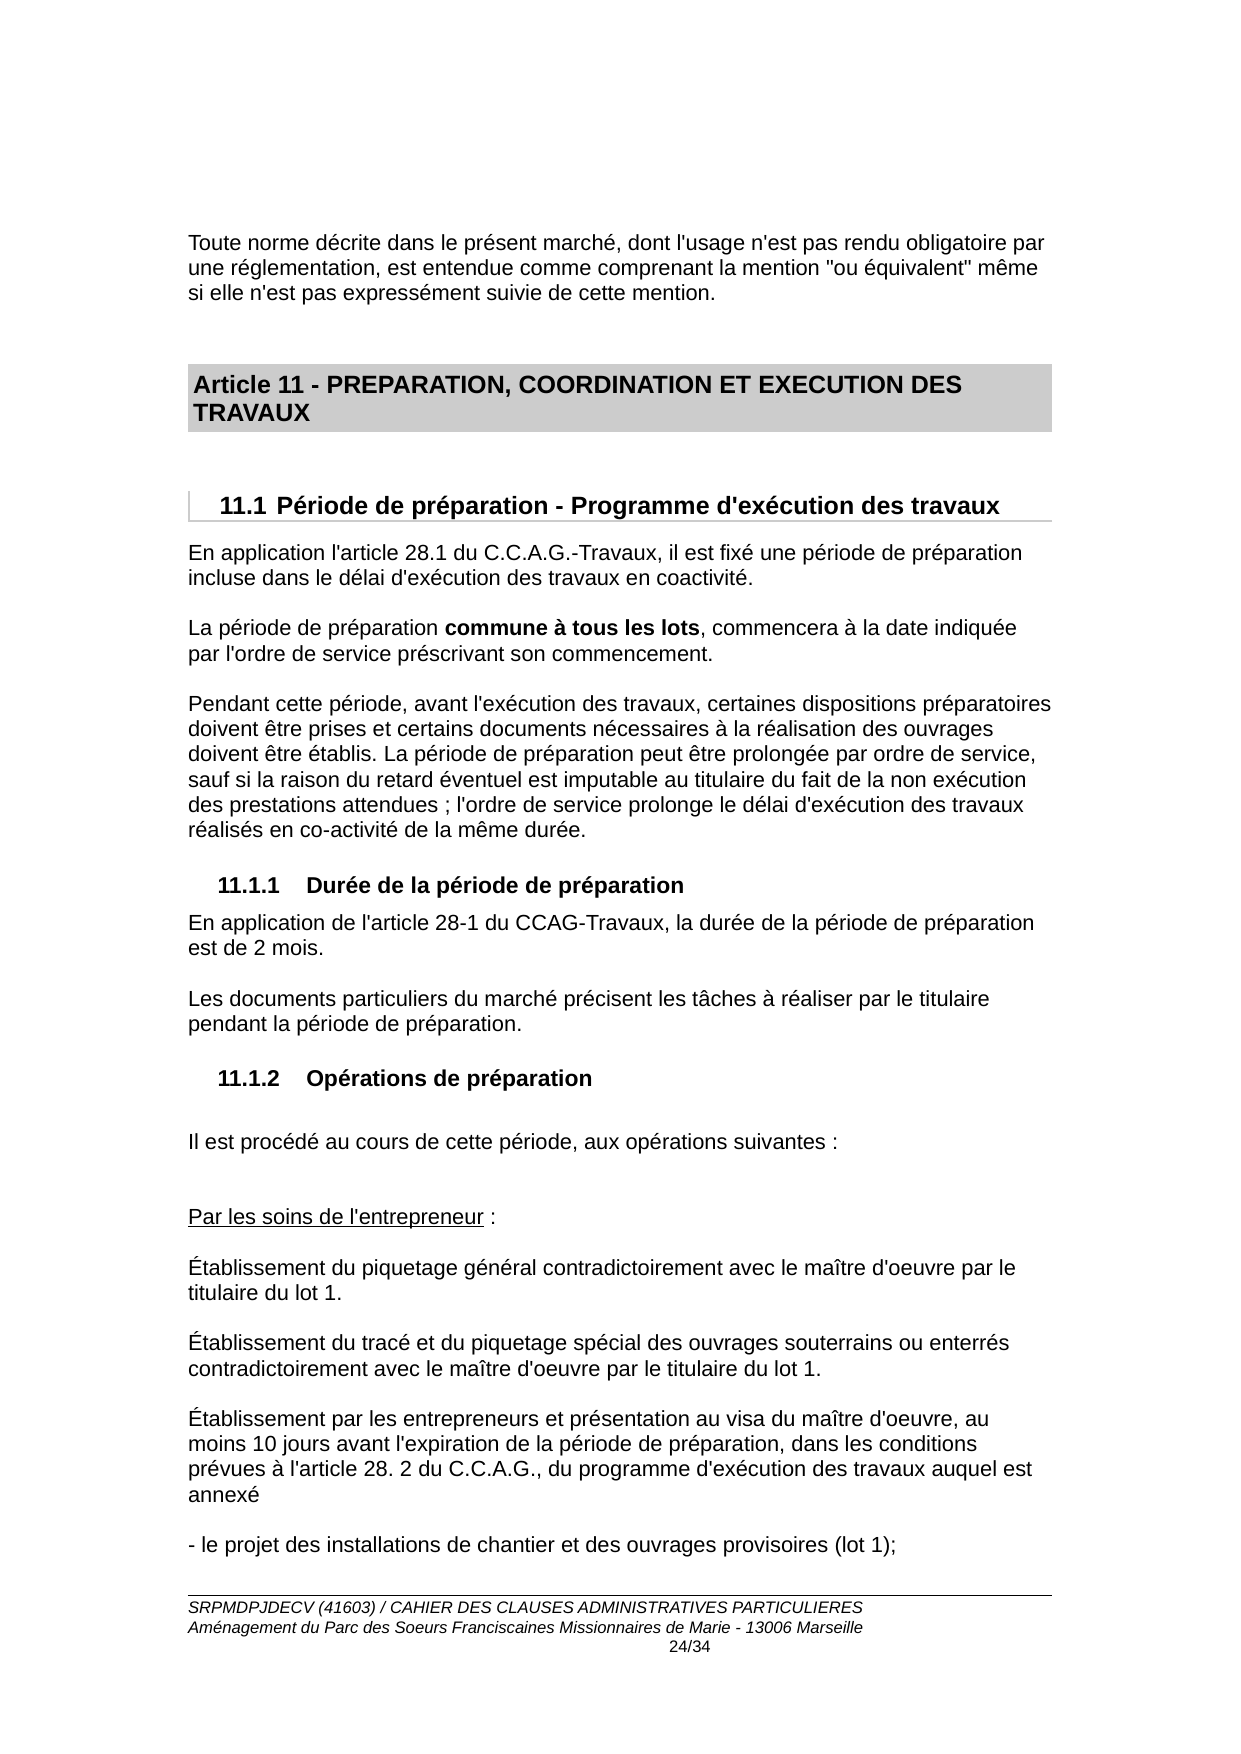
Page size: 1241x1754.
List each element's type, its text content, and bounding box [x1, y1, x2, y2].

text La période de préparation commune à tous les lots, commencera à la date indiquée par l'ordre de service préscrivant son commencement. [188, 615, 1052, 666]
subtitle Opérations de préparation [188, 1065, 1052, 1092]
subtitle PREPARATION, COORDINATION ET EXECUTION DES TRAVAUX [190, 367, 1050, 430]
text Établissement par les entrepreneurs et présentation au visa du maître d'oeuvre, au moins 10 jours avant l'expiration de la période de préparation, dans les conditions prévues à l'article 28. 2 du C.C.A.G., du programme d'exécution des travaux auquel est annexé [188, 1406, 1052, 1507]
text Les documents particuliers du marché précisent les tâches à réaliser par le titulaire pendant la période de préparation. [188, 985, 1052, 1036]
text En application l'article 28.1 du C.C.A.G.-Travaux, il est fixé une période de préparation incluse dans le délai d'exécution des travaux en coactivité. [188, 540, 1052, 590]
text Il est procédé au cours de cette période, aux opérations suivantes : [188, 1129, 1052, 1154]
text Toute norme décrite dans le présent marché, dont l'usage n'est pas rendu obligatoire par une réglementation, est entendue comme comprenant la mention "ou équivalent" même si elle n'est pas expressément suivie de cette mention. [188, 230, 1052, 305]
text En application de l'article 28-1 du CCAG-Travaux, la durée de la période de préparation est de 2 mois. [188, 910, 1052, 960]
text Pendant cette période, avant l'exécution des travaux, certaines dispositions préparatoires doivent être prises et certains documents nécessaires à la réalisation des ouvrages doivent être établis. La période de préparation peut être prolongée par ordre de service, sauf si la raison du retard éventuel est imputable au titulaire du fait de la non exécution des prestations attendues ; l'ordre de service prolonge le délai d'exécution des travaux réalisés en co-activité de la même durée. [188, 691, 1052, 842]
text Établissement du piquetage général contradictoirement avec le maître d'oeuvre par le titulaire du lot 1. [188, 1255, 1052, 1305]
text - le projet des installations de chantier et des ouvrages provisoires (lot 1); [188, 1532, 1052, 1557]
subtitle Durée de la période de préparation [188, 872, 1052, 898]
subtitle Période de préparation - Programme d'exécution des travaux [190, 491, 1052, 520]
text Établissement du tracé et du piquetage spécial des ouvrages souterrains ou enterrés contradictoirement avec le maître d'oeuvre par le titulaire du lot 1. [188, 1330, 1052, 1381]
text Par les soins de l'entrepreneur : [188, 1204, 1052, 1229]
